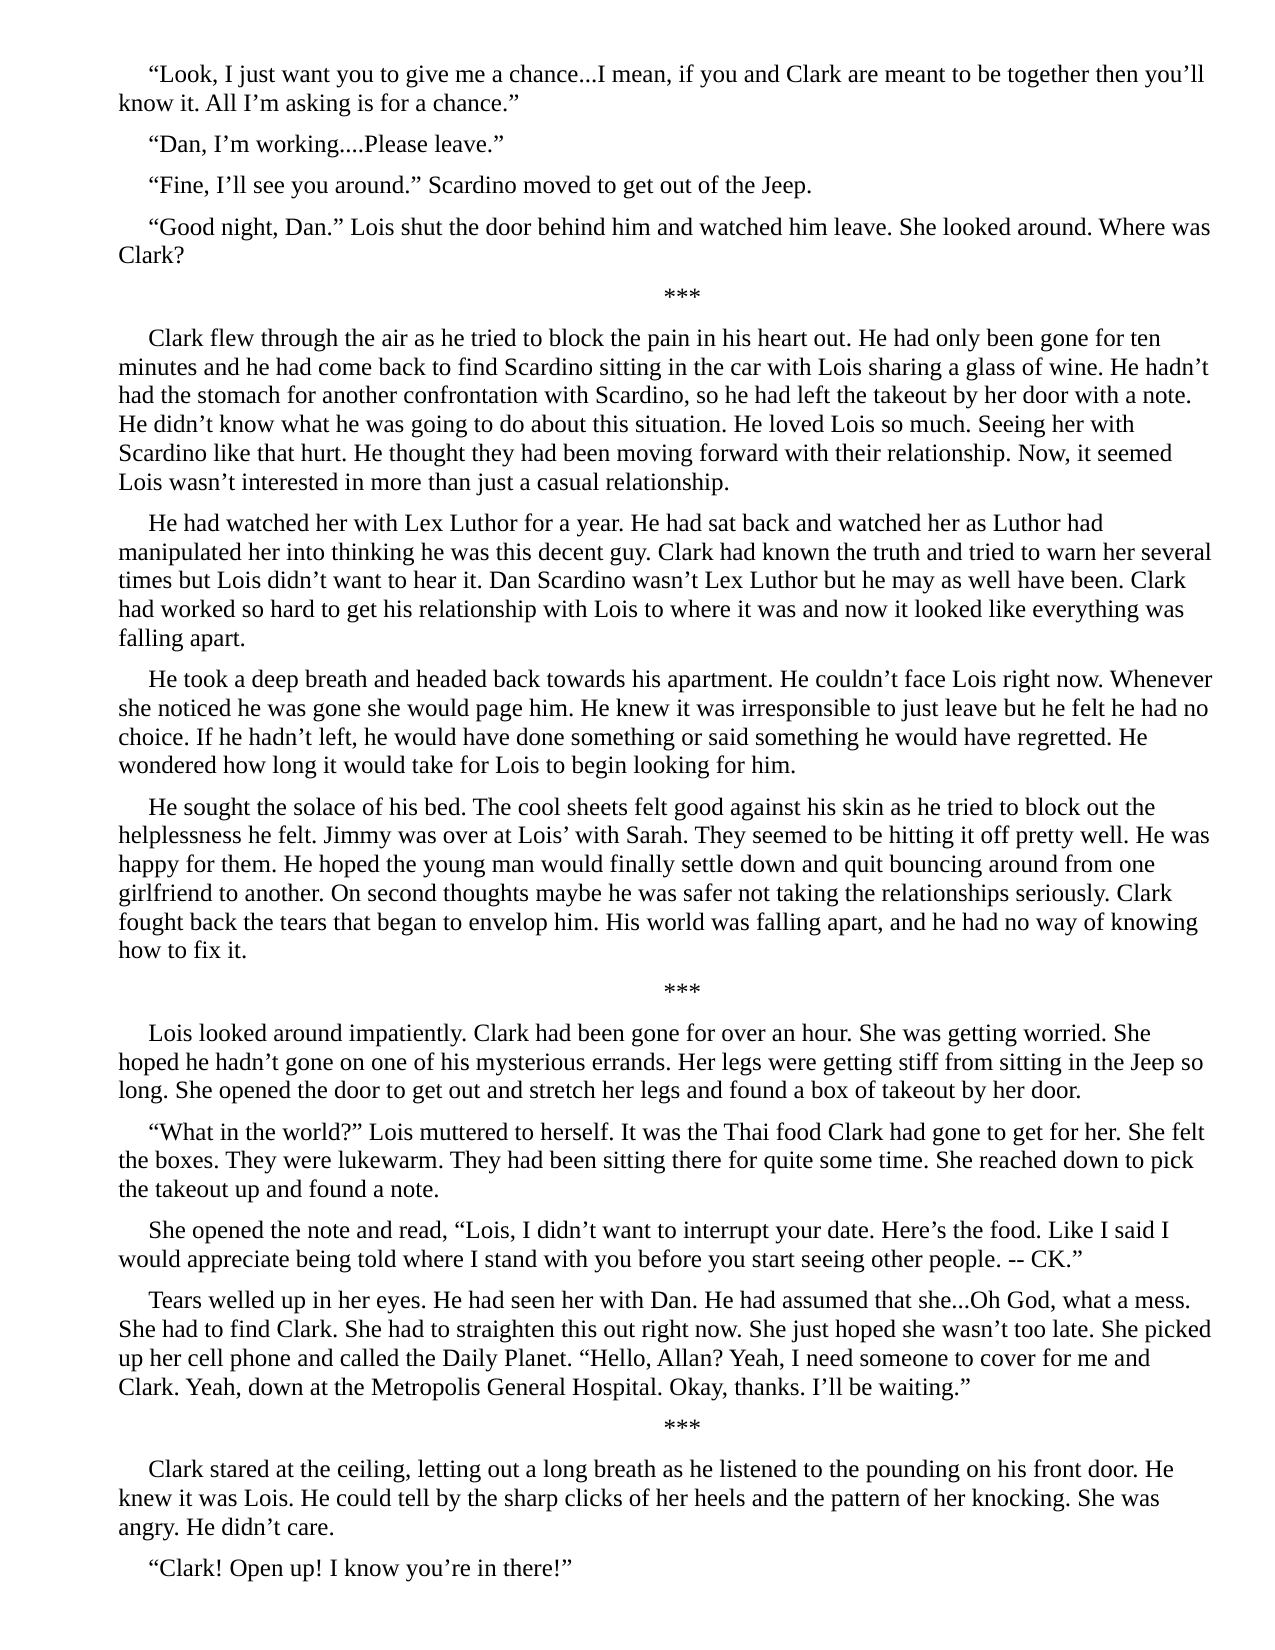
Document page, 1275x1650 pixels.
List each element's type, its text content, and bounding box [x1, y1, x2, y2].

text “Dan, I’m working....Please leave.” [118, 129, 1216, 158]
text “What in the world?” Lois muttered to herself. It was the Thai food Clark had gone to get for her. She felt the boxes. They were lukewarm. They had been sitting there for quite some time. She reached down to pick the takeout up and found a note. [118, 1117, 1216, 1203]
text Clark flew through the air as he tried to block the pain in his heart out. He had only been gone for ten minutes and he had come back to find Scardino sitting in the car with Lois sharing a glass of wine. He hadn’t had the stomach for another confrontation with Scardino, so he had left the takeout by her door with a note. He didn’t know what he was going to do about this situation. He loved Lois so much. Seeing her with Scardino like that hurt. He thought they had been moving forward with their relationship. Now, it seemed Lois wasn’t interested in more than just a casual relationship. [118, 323, 1216, 495]
text *** [118, 1413, 1216, 1442]
text “Look, I just want you to give me a chance...I mean, if you and Clark are meant to be together then you’ll know it. All I’m asking is for a chance.” [118, 59, 1216, 117]
text He had watched her with Lex Luthor for a year. He had sat back and watched her as Luthor had manipulated her into thinking he was this decent guy. Clark had known the truth and tried to warn her several times but Lois didn’t want to hear it. Dan Scardino wasn’t Lex Luthor but he may as well have been. Clark had worked so hard to get his relationship with Lois to where it was and now it looked like everything was falling apart. [118, 508, 1216, 652]
text “Fine, I’ll see you around.” Scardino moved to get out of the Jeep. [118, 170, 1216, 199]
text She opened the note and read, “Lois, I didn’t want to interrupt your date. Here’s the food. Like I said I would appreciate being told where I stand with you before you start seeing other people. -- CK.” [118, 1215, 1216, 1273]
text He sought the solace of his bed. The cool sheets felt good against his skin as he tried to block out the helplessness he felt. Jimmy was over at Lois’ with Sarah. They seemed to be hitting it off pretty well. He was happy for them. He hoped the young man would finally settle down and quit bouncing around from one girlfriend to another. On second thoughts maybe he was safer not taking the relationships seriously. Clark fought back the tears that began to envelop him. His world was falling apart, and he had no way of knowing how to fix it. [118, 792, 1216, 964]
text “Clark! Open up! I know you’re in there!” [118, 1553, 1216, 1582]
text Clark stared at the ceiling, letting out a long breath as he listened to the pounding on his front door. He knew it was Lois. He could tell by the sharp clicks of her heels and the pattern of her knocking. She was angry. He didn’t care. [118, 1454, 1216, 1540]
text Lois looked around impatiently. Clark had been gone for over an hour. She was getting worried. She hoped he hadn’t gone on one of his mysterious errands. Her legs were getting stiff from sitting in the Jeep so long. She opened the door to get out and stretch her legs and found a box of takeout by her door. [118, 1018, 1216, 1104]
text “Good night, Dan.” Lois shut the door behind him and watched him leave. She looked around. Where was Clark? [118, 212, 1216, 269]
text He took a deep breath and headed back towards his apartment. He couldn’t face Lois right now. Whenever she noticed he was gone she would page him. He knew it was irresponsible to just leave but he felt he had no choice. If he hadn’t left, he would have done something or said something he would have regretted. He wondered how long it would take for Lois to begin looking for him. [118, 664, 1216, 779]
text Tears welled up in her eyes. He had seen her with Dan. He had assumed that she...Oh God, what a mess. She had to find Clark. She had to straighten this out right now. She just hoped she wasn’t too late. She picked up her cell phone and called the Daily Planet. “Hello, Allan? Yeah, I need someone to cover for me and Clark. Yeah, down at the Metropolis General Hospital. Okay, thanks. I’ll be waiting.” [118, 1285, 1216, 1400]
text *** [118, 282, 1216, 310]
text *** [118, 977, 1216, 1005]
